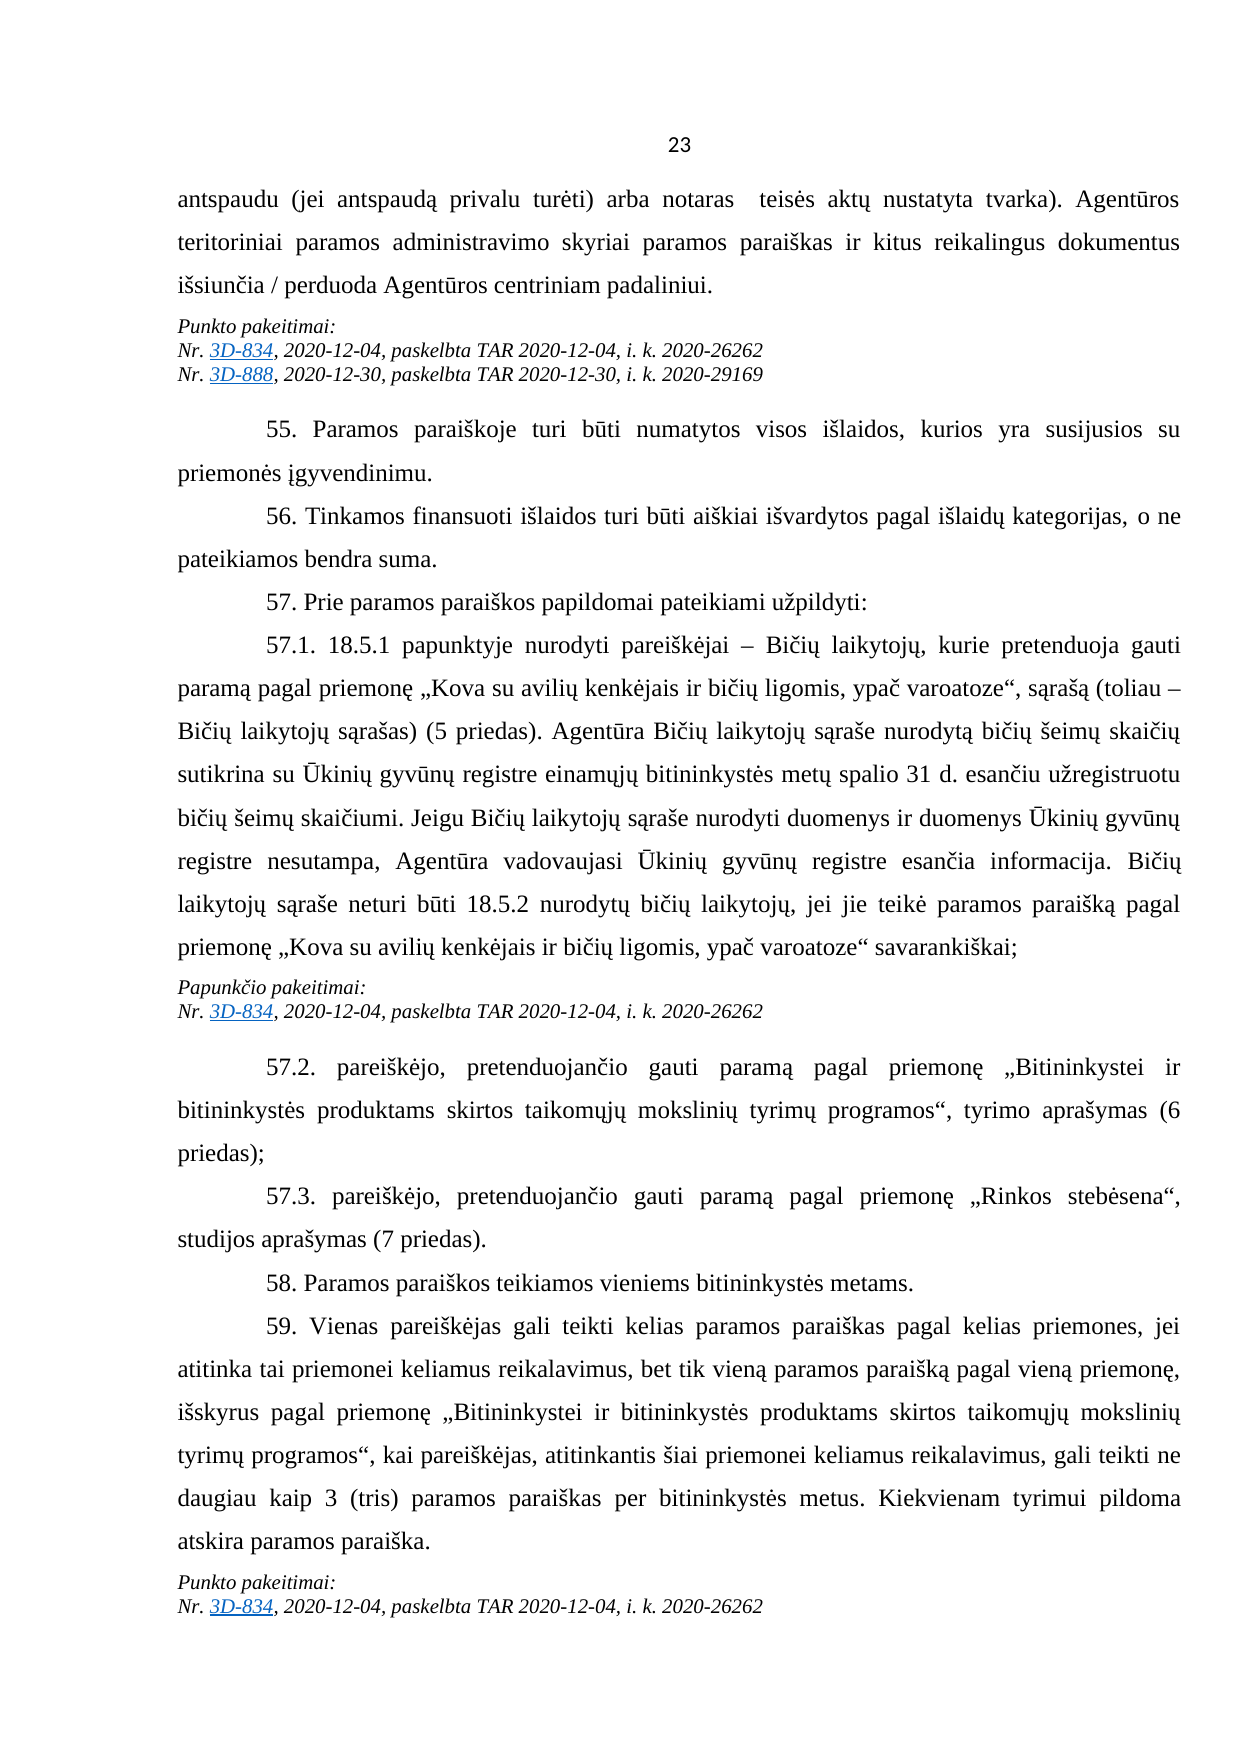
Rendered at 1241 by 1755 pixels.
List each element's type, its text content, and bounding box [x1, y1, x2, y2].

text 59. Vienas pareiškėjas gali teikti kelias paramos paraiškas pagal kelias priemones, jei atitinka tai priemonei keliamus reikalavimus, bet tik vieną paramos paraišką pagal vieną priemonę, išskyrus pagal priemonę „Bitininkystei ir bitininkystės produktams skirtos taikomųjų mokslinių tyrimų programos“, kai pareiškėjas, atitinkantis šiai priemonei keliamus reikalavimus, gali teikti ne daugiau kaip 3 (tris) paramos paraiškas per bitininkystės metus. Kiekvienam tyrimui pildoma atskira paramos paraiška. [177, 1311, 1181, 1555]
text antspaudu (jei antspaudą privalu turėti) arba notaras teisės aktų nustatyta tvarka). Agentūros teritoriniai paramos administravimo skyriai paramos paraiškas ir kitus reikalingus dokumentus išsiunčia / perduoda Agentūros centriniam padaliniui. [177, 184, 1181, 299]
text 57.2. pareiškėjo, pretenduojančio gauti paramą pagal priemonę „Bitininkystei ir bitininkystės produktams skirtos taikomųjų mokslinių tyrimų programos“, tyrimo aprašymas (6 priedas); [177, 1052, 1181, 1167]
text Nr. 3D-834, 2020-12-04, paskelbta TAR 2020-12-04, i. k. 2020-26262 [177, 338, 1181, 362]
text 58. Paramos paraiškos teikiamos vieniems bitininkystės metams. [177, 1268, 1181, 1296]
text 57.1. 18.5.1 papunktyje nurodyti pareiškėjai – Bičių laikytojų, kurie pretenduoja gauti paramą pagal priemonę „Kova su avilių kenkėjais ir bičių ligomis, ypač varoatoze“, sąrašą (toliau – Bičių laikytojų sąrašas) (5 priedas). Agentūra Bičių laikytojų sąraše nurodytą bičių šeimų skaičių sutikrina su Ūkinių gyvūnų registre einamųjų bitininkystės metų spalio 31 d. esančiu užregistruotu bičių šeimų skaičiumi. Jeigu Bičių laikytojų sąraše nurodyti duomenys ir duomenys Ūkinių gyvūnų registre nesutampa, Agentūra vadovaujasi Ūkinių gyvūnų registre esančia informacija. Bičių laikytojų sąraše neturi būti 18.5.2 nurodytų bičių laikytojų, jei jie teikė paramos paraišką pagal priemonę „Kova su avilių kenkėjais ir bičių ligomis, ypač varoatoze“ savarankiškai; [177, 630, 1181, 961]
text Nr. 3D-834, 2020-12-04, paskelbta TAR 2020-12-04, i. k. 2020-26262 [177, 999, 1181, 1023]
text Papunkčio pakeitimai: [177, 975, 1181, 999]
text Nr. 3D-834, 2020-12-04, paskelbta TAR 2020-12-04, i. k. 2020-26262 [177, 1594, 1181, 1618]
text Punkto pakeitimai: [177, 1569, 1181, 1594]
text Punkto pakeitimai: [177, 314, 1181, 338]
text 55. Paramos paraiškoje turi būti numatytos visos išlaidos, kurios yra susijusios su priemonės įgyvendinimu. [177, 414, 1181, 486]
text 57. Prie paramos paraiškos papildomai pateikiami užpildyti: [177, 587, 1181, 616]
text 56. Tinkamos finansuoti išlaidos turi būti aiškiai išvardytos pagal išlaidų kategorijas, o ne pateikiamos bendra suma. [177, 501, 1181, 573]
text 57.3. pareiškėjo, pretenduojančio gauti paramą pagal priemonę „Rinkos stebėsena“, studijos aprašymas (7 priedas). [177, 1181, 1181, 1253]
text Nr. 3D-888, 2020-12-30, paskelbta TAR 2020-12-30, i. k. 2020-29169 [177, 362, 1181, 386]
